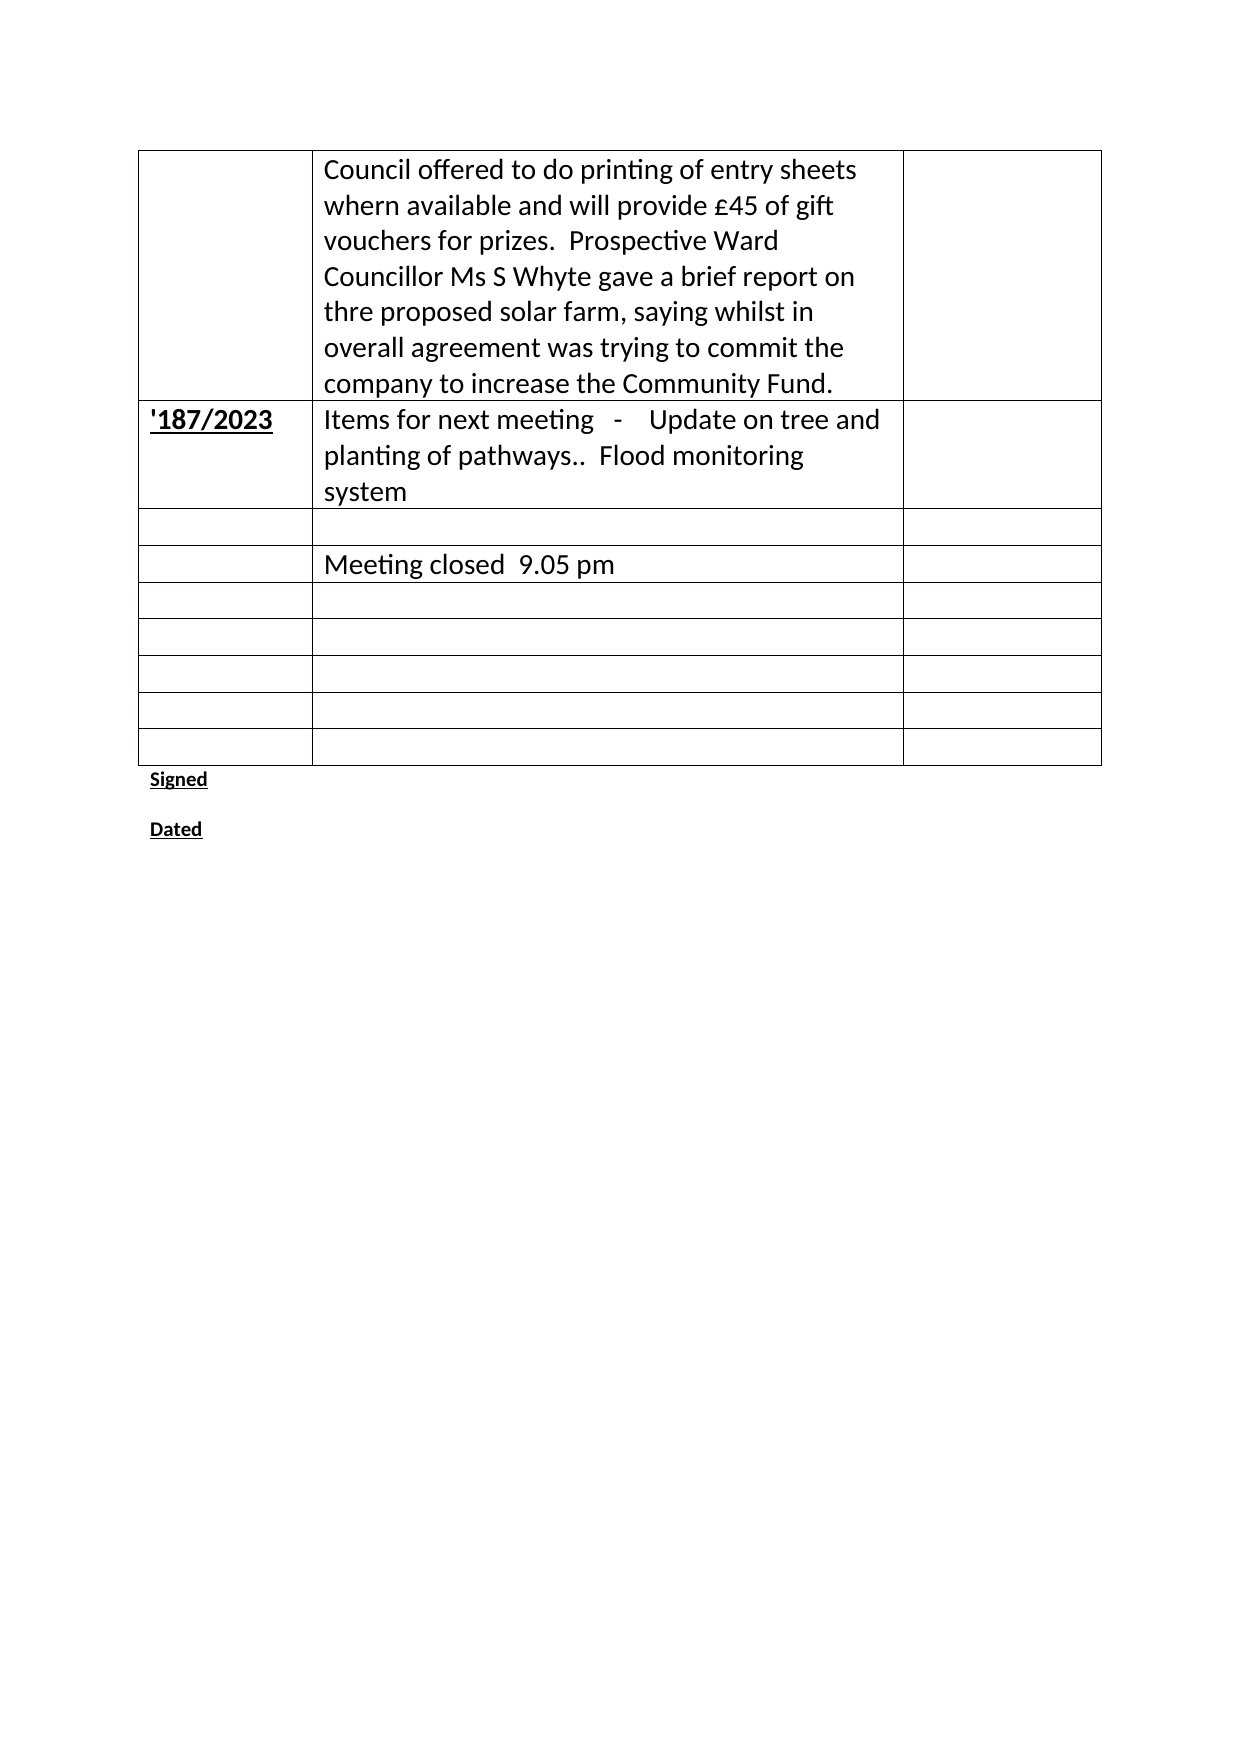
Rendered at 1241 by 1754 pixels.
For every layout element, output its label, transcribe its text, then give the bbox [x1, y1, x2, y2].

table_cell [139, 619, 312, 655]
table_cell [904, 583, 1101, 618]
text Dated [150, 816, 1090, 841]
table_cell [139, 509, 312, 545]
table_cell [139, 583, 312, 618]
table_cell [904, 151, 1101, 400]
table_cell [313, 729, 903, 765]
table_cell [904, 546, 1101, 582]
table_cell Items for next meeting - Update on tree and planting of pathways.. Flood monitoring system [313, 401, 903, 508]
table_cell '187/2023 [139, 401, 312, 508]
table_cell [139, 693, 312, 728]
table_cell [139, 729, 312, 765]
text Signed [150, 766, 1090, 791]
table_cell [904, 656, 1101, 692]
table_cell [313, 619, 903, 655]
table_cell [139, 656, 312, 692]
table_cell [313, 509, 903, 545]
table_cell Council offered to do printing of entry sheets whern available and will provide £45 of gift vouchers for prizes. Prospective Ward Councillor Ms S Whyte gave a brief report on thre proposed solar farm, saying whilst in overall agreement was trying to commit the company to increase the Community Fund. [313, 151, 903, 400]
table_cell [904, 693, 1101, 728]
table_cell [139, 151, 312, 400]
table_cell [313, 656, 903, 692]
table_cell Meeting closed 9.05 pm [313, 546, 903, 582]
table_cell [313, 583, 903, 618]
table_cell [904, 729, 1101, 765]
table_cell [313, 693, 903, 728]
table_cell [904, 401, 1101, 508]
table_cell [904, 509, 1101, 545]
table_cell [139, 546, 312, 582]
table_cell [904, 619, 1101, 655]
